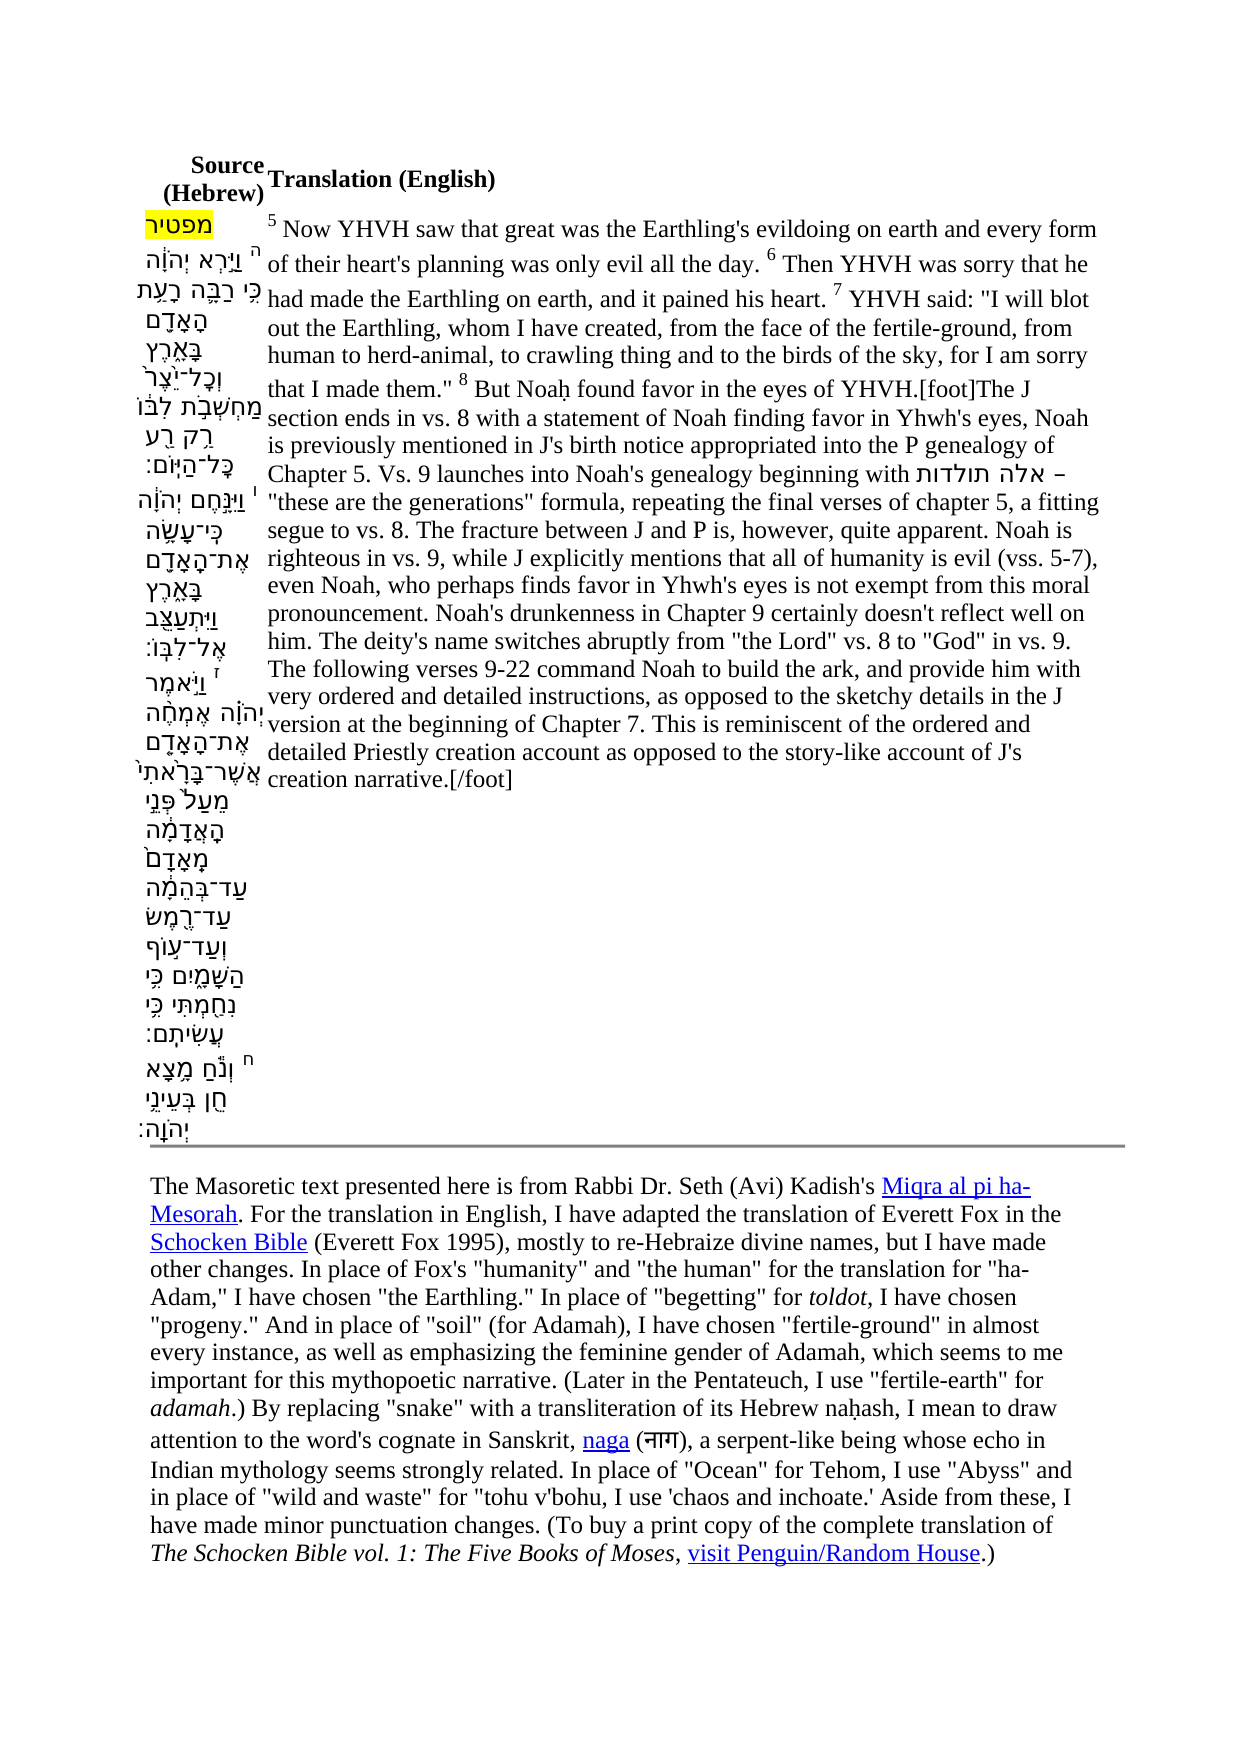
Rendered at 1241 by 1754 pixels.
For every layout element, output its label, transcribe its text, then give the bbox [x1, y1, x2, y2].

text The Masoretic text presented here is from Rabbi Dr. Seth (Avi) Kadish's Miqra al pi ha-Mesorah. For the translation in English, I have adapted the translation of Everett Fox in the Schocken Bible (Everett Fox 1995), mostly to re-Hebraize divine names, but I have made other changes. In place of Fox's "humanity" and "the human" for the translation for "ha-Adam," I have chosen "the Earthling." In place of "begetting" for toldot, I have chosen "progeny." And in place of "soil" (for Adamah), I have chosen "fertile-ground" in almost every instance, as well as emphasizing the feminine gender of Adamah, which seems to me important for this mythopoetic narrative. (Later in the Pentateuch, I use "fertile-earth" for adamah.) By replacing "snake" with a transliteration of its Hebrew naḥash, I mean to draw attention to the word's cognate in Sanskrit, naga (नाग), a serpent-like being whose echo in Indian mythology seems strongly related. In place of "Ocean" for Tehom, I use "Abyss" and in place of "wild and waste" for "tohu v'bohu, I use 'chaos and inchoate.' Aside from these, I have made minor punctuation changes. (To buy a print copy of the complete translation of The Schocken Bible vol. 1: The Five Books of Moses, visit Penguin/Random House.) [150, 1172, 1090, 1567]
table_cell 5 Now YHVH saw that great was the Earthling's evildoing on earth and every form of their heart's planning was only evil all the day. 6 Then YHVH was sorry that he had made the Earthling on earth, and it pained his heart. 7 YHVH said: "I will blot out the Earthling, whom I have created, from the face of the fertile-ground, from human to herd-animal, to crawling thing and to the birds of the sky, for I am sorry that I made them." 8 But Noaḥ found favor in the eyes of YHVH.[foot]The J section ends in vs. 8 with a statement of Noah finding favor in Yhwh's eyes, Noah is previously mentioned in J's birth notice appropriated into the P genealogy of Chapter 5. Vs. 9 launches into Noah's genealogy beginning with אלה תולדות – "these are the generations" formula, repeating the final verses of chapter 5, a fitting segue to vs. 8. The fracture between J and P is, however, quite apparent. Noah is righteous in vs. 9, while J explicitly mentions that all of humanity is evil (vss. 5-7), even Noah, who perhaps finds favor in Yhwh's eyes is not exempt from this moral pronouncement. Noah's drunkenness in Chapter 9 certainly doesn't reflect well on him. The deity's name switches abruptly from "the Lord" vs. 8 to "God" in vs. 9. The following verses 9-22 command Noah to build the ark, and provide him with very ordered and detailed instructions, as opposed to the sketchy details in the J version at the beginning of Chapter 7. This is reminiscent of the ordered and detailed Priestly creation account as opposed to the story-like account of J's creation narrative.[/foot] [266, 209, 1105, 1144]
table_header Translation (English) [266, 150, 1105, 208]
table_header Source (Hebrew) [135, 150, 266, 208]
table_cell מפטיר ה וַיַּ֣רְא יְהֹוָ֔ה כִּ֥י רַבָּ֛ה רָעַ֥ת הָאָדָ֖ם בָּאָ֑רֶץ וְכׇל־יֵ֙צֶר֙ מַחְשְׁבֹ֣ת לִבּ֔וֹ רַ֥ק רַ֖ע כׇּל־הַיּֽוֹם׃ ו וַיִּנָּ֣חֶם יְהֹוָ֔ה כִּֽי־עָשָׂ֥ה אֶת־הָֽאָדָ֖ם בָּאָ֑רֶץ וַיִּתְעַצֵּ֖ב אֶל־לִבּֽוֹ׃ ז וַיֹּ֣אמֶר יְהֹוָ֗ה אֶמְחֶ֨ה אֶת־הָאָדָ֤ם אֲשֶׁר־בָּרָ֙אתִי֙ מֵעַל֙ פְּנֵ֣י הָֽאֲדָמָ֔ה מֵֽאָדָם֙ עַד־בְּהֵמָ֔ה עַד־רֶ֖מֶשׂ וְעַד־ע֣וֹף הַשָּׁמָ֑יִם כִּ֥י נִחַ֖מְתִּי כִּ֥י עֲשִׂיתִֽם׃ ח וְנֹ֕חַ מָ֥צָא חֵ֖ן בְּעֵינֵ֥י יְהֹוָֽה׃ [135, 209, 266, 1144]
